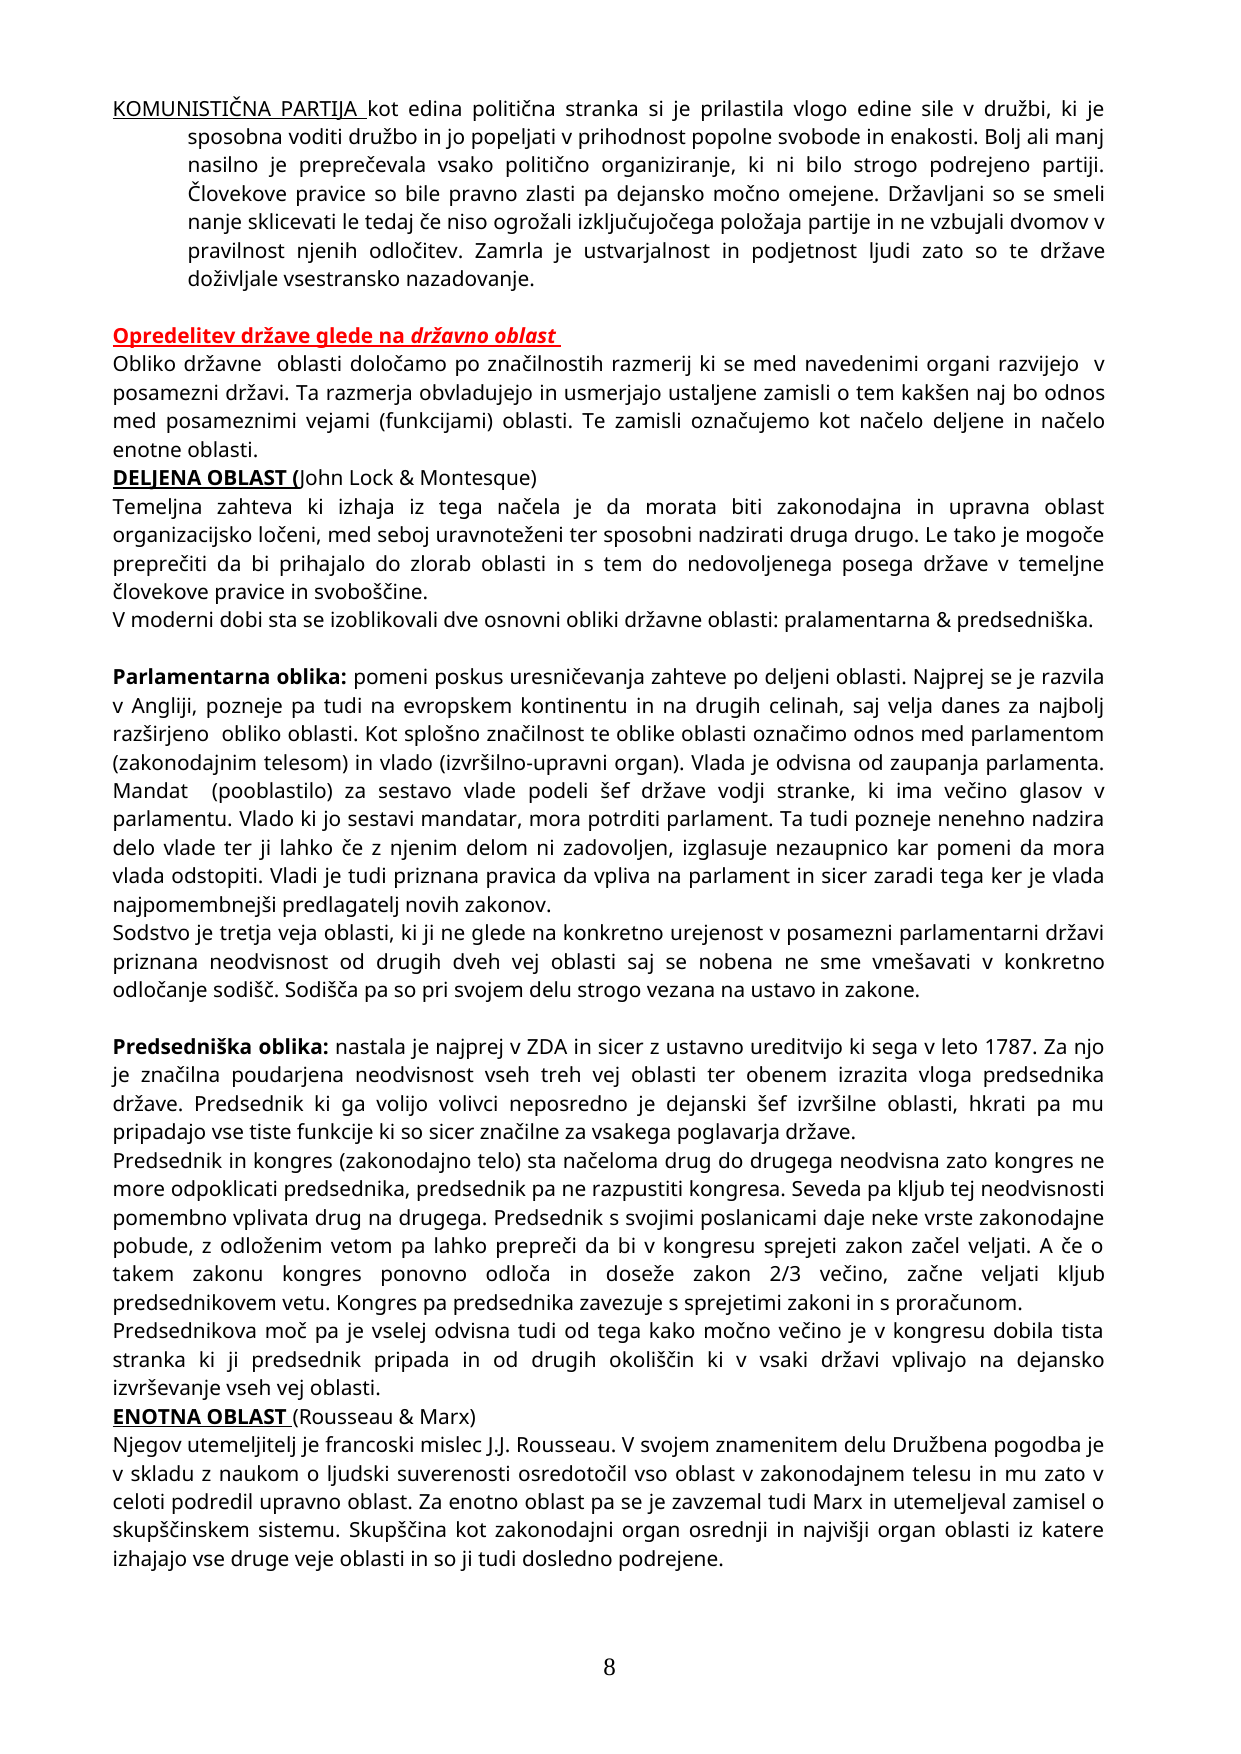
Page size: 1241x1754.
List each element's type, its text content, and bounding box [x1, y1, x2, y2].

subtitle Opredelitev države glede na državno oblast [112, 321, 1106, 349]
text Njegov utemeljitelj je francoski mislec J.J. Rousseau. V svojem znamenitem delu Družbena pogodba je v skladu z naukom o ljudski suverenosti osredotočil vso oblast v zakonodajnem telesu in mu zato v celoti podredil upravno oblast. Za enotno oblast pa se je zavzemal tudi Marx in utemeljeval zamisel o skupščinskem sistemu. Skupščina kot zakonodajni organ osrednji in najvišji organ oblasti iz katere izhajajo vse druge veje oblasti in so ji tudi dosledno podrejene. [112, 1430, 1106, 1572]
text ENOTNA OBLAST (Rousseau & Marx) [112, 1402, 1106, 1430]
text Predsedniška oblika: nastala je najprej v ZDA in sicer z ustavno ureditvijo ki sega v leto 1787. Za njo je značilna poudarjena neodvisnost vseh treh vej oblasti ter obenem izrazita vloga predsednika države. Predsednik ki ga volijo volivci neposredno je dejanski šef izvršilne oblasti, hkrati pa mu pripadajo vse tiste funkcije ki so sicer značilne za vsakega poglavarja države. [112, 1032, 1106, 1146]
text Predsednikova moč pa je vselej odvisna tudi od tega kako močno večino je v kongresu dobila tista stranka ki ji predsednik pripada in od drugih okoliščin ki v vsaki državi vplivajo na dejansko izvrševanje vseh vej oblasti. [112, 1316, 1106, 1402]
text Obliko državne oblasti določamo po značilnostih razmerij ki se med navedenimi organi razvijejo v posamezni državi. Ta razmerja obvladujejo in usmerjajo ustaljene zamisli o tem kakšen naj bo odnos med posameznimi vejami (funkcijami) oblasti. Te zamisli označujemo kot načelo deljene in načelo enotne oblasti. [112, 349, 1106, 463]
subtitle DELJENA OBLAST (John Lock & Montesque) [112, 463, 1106, 492]
text Temeljna zahteva ki izhaja iz tega načela je da morata biti zakonodajna in upravna oblast organizacijsko ločeni, med seboj uravnoteženi ter sposobni nadzirati druga drugo. Le tako je mogoče preprečiti da bi prihajalo do zlorab oblasti in s tem do nedovoljenega posega države v temeljne človekove pravice in svoboščine. [112, 492, 1106, 606]
text Sodstvo je tretja veja oblasti, ki ji ne glede na konkretno urejenost v posamezni parlamentarni državi priznana neodvisnost od drugih dveh vej oblasti saj se nobena ne sme vmešavati v konkretno odločanje sodišč. Sodišča pa so pri svojem delu strogo vezana na ustavo in zakone. [112, 918, 1106, 1004]
text V moderni dobi sta se izoblikovali dve osnovni obliki državne oblasti: pralamentarna & predsedniška. [112, 606, 1106, 634]
text Parlamentarna oblika: pomeni poskus uresničevanja zahteve po deljeni oblasti. Najprej se je razvila v Angliji, pozneje pa tudi na evropskem kontinentu in na drugih celinah, saj velja danes za najbolj razširjeno obliko oblasti. Kot splošno značilnost te oblike oblasti označimo odnos med parlamentom (zakonodajnim telesom) in vlado (izvršilno-upravni organ). Vlada je odvisna od zaupanja parlamenta. Mandat (pooblastilo) za sestavo vlade podeli šef države vodji stranke, ki ima večino glasov v parlamentu. Vlado ki jo sestavi mandatar, mora potrditi parlament. Ta tudi pozneje nenehno nadzira delo vlade ter ji lahko če z njenim delom ni zadovoljen, izglasuje nezaupnico kar pomeni da mora vlada odstopiti. Vladi je tudi priznana pravica da vpliva na parlament in sicer zaradi tega ker je vlada najpomembnejši predlagatelj novih zakonov. [112, 662, 1106, 918]
text Predsednik in kongres (zakonodajno telo) sta načeloma drug do drugega neodvisna zato kongres ne more odpoklicati predsednika, predsednik pa ne razpustiti kongresa. Seveda pa kljub tej neodvisnosti pomembno vplivata drug na drugega. Predsednik s svojimi poslanicami daje neke vrste zakonodajne pobude, z odloženim vetom pa lahko prepreči da bi v kongresu sprejeti zakon začel veljati. A če o takem zakonu kongres ponovno odloča in doseže zakon 2/3 večino, začne veljati kljub predsednikovem vetu. Kongres pa predsednika zavezuje s sprejetimi zakoni in s proračunom. [112, 1146, 1106, 1316]
subtitle KOMUNISTIČNA PARTIJA kot edina politična stranka si je prilastila vlogo edine sile v družbi, ki je sposobna voditi družbo in jo popeljati v prihodnost popolne svobode in enakosti. Bolj ali manj nasilno je preprečevala vsako politično organiziranje, ki ni bilo strogo podrejeno partiji. Človekove pravice so bile pravno zlasti pa dejansko močno omejene. Državljani so se smeli nanje sklicevati le tedaj če niso ogrožali izključujočega položaja partije in ne vzbujali dvomov v pravilnost njenih odločitev. Zamrla je ustvarjalnost in podjetnost ljudi zato so te države doživljale vsestransko nazadovanje. [112, 94, 1106, 293]
